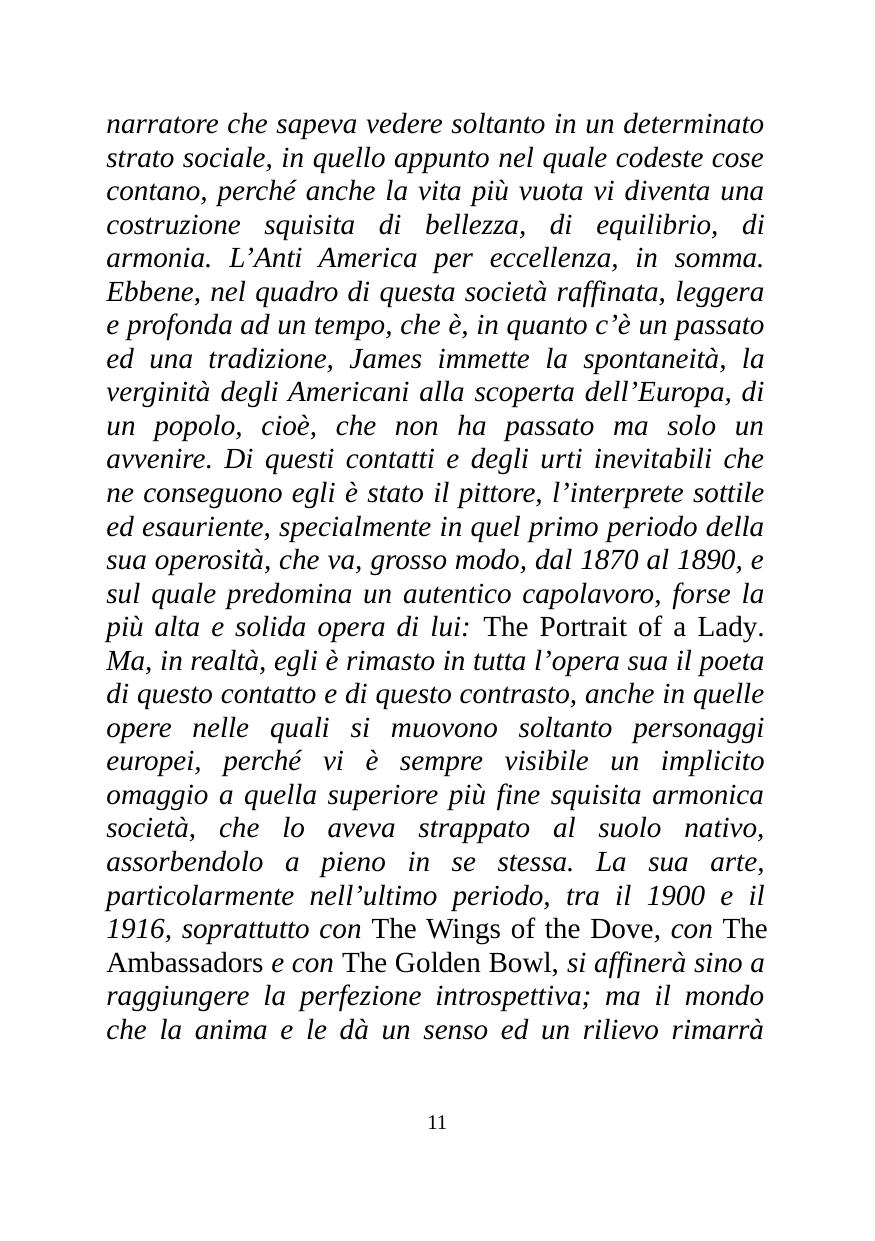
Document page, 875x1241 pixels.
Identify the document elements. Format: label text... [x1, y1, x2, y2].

text narratore che sapeva vedere soltanto in un determinato strato sociale, in quello appunto nel quale codeste cose contano, perché anche la vita più vuota vi diventa una costruzione squisita di bellezza, di equilibrio, di armonia. L’Anti America per eccellenza, in somma. Ebbene, nel quadro di questa società raffinata, leggera e profonda ad un tempo, che è, in quanto c’è un passato ed una tradizione, James immette la spontaneità, la verginità degli Americani alla scoperta dell’Europa, di un popolo, cioè, che non ha passato ma solo un avvenire. Di questi contatti e degli urti inevitabili che ne conseguono egli è stato il pittore, l’interprete sottile ed esauriente, specialmente in quel primo periodo della sua operosità, che va, grosso modo, dal 1870 al 1890, e sul quale predomina un autentico capolavoro, forse la più alta e solida opera di lui: The Portrait of a Lady. Ma, in realtà, egli è rimasto in tutta l’opera sua il poeta di questo contatto e di questo contrasto, anche in quelle opere nelle quali si muovono soltanto personaggi europei, perché vi è sempre visibile un implicito omaggio a quella superiore più fine squisita armonica società, che lo aveva strappato al suolo nativo, assorbendolo a pieno in se stessa. La sua arte, particolarmente nell’ultimo periodo, tra il 1900 e il 1916, soprattutto con The Wings of the Dove, con The Ambassadors e con The Golden Bowl, si affinerà sino a raggiungere la perfezione introspettiva; ma il mondo che la anima e le dà un senso ed un rilievo rimarrà [106, 106, 768, 1045]
